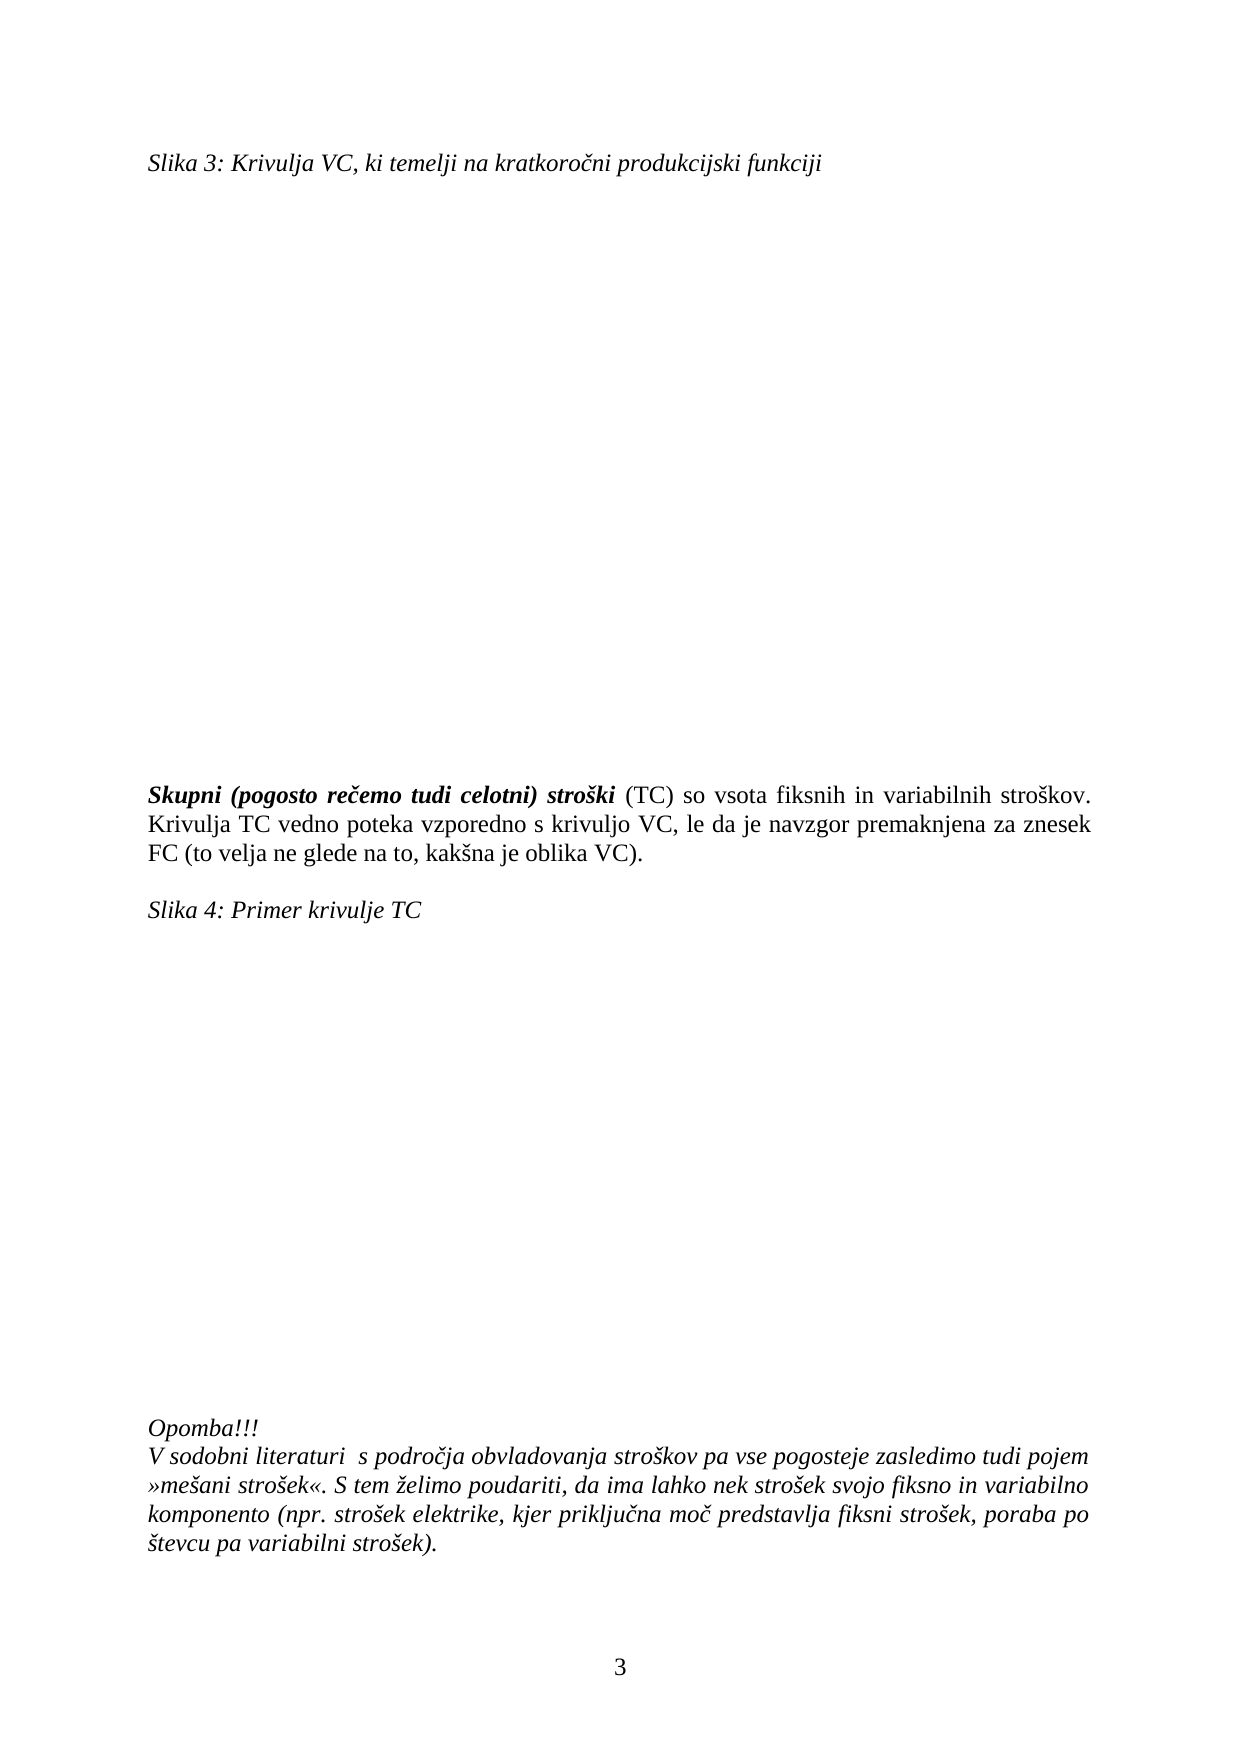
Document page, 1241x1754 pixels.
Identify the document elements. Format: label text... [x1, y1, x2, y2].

subtitle Slika 3: Krivulja VC, ki temelji na kratkoročni produkcijski funkciji [148, 148, 1093, 176]
text Opomba!!! [148, 1413, 1093, 1441]
text V sodobni literaturi s področja obvladovanja stroškov pa vse pogosteje zasledimo tudi pojem »mešani strošek«. S tem želimo poudariti, da ima lahko nek strošek svojo fiksno in variabilno komponento (npr. strošek elektrike, kjer priključna moč predstavlja fiksni strošek, poraba po števcu pa variabilni strošek). [148, 1441, 1093, 1556]
subtitle Slika 4: Primer krivulje TC [148, 895, 1093, 924]
text Skupni (pogosto rečemo tudi celotni) stroški (TC) so vsota fiksnih in variabilnih stroškov. Krivulja TC vedno poteka vzporedno s krivuljo VC, le da je navzgor premaknjena za znesek FC (to velja ne glede na to, kakšna je oblika VC). [148, 780, 1093, 866]
